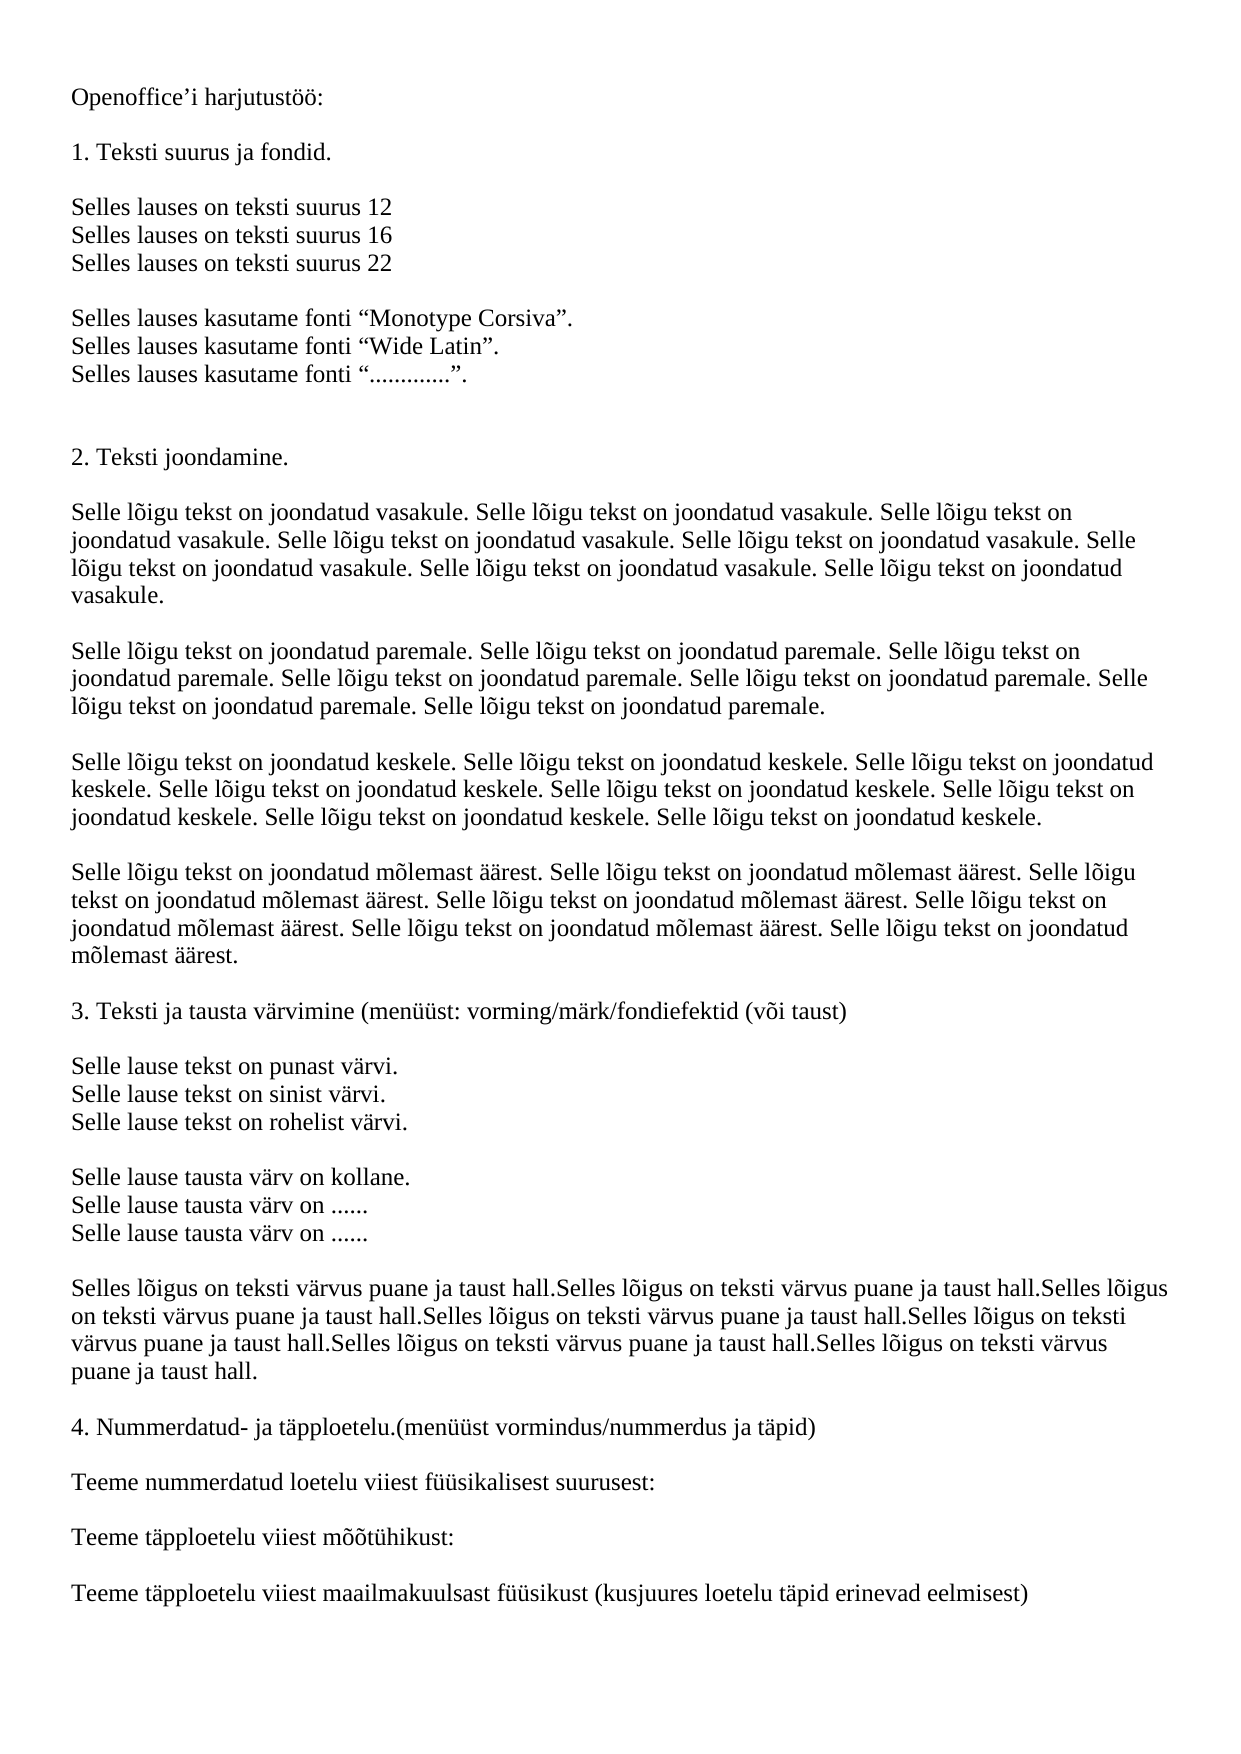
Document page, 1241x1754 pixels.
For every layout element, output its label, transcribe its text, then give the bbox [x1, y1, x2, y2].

text Selle lõigu tekst on joondatud mõlemast äärest. Selle lõigu tekst on joondatud mõlemast äärest. Selle lõigu tekst on joondatud mõlemast äärest. Selle lõigu tekst on joondatud mõlemast äärest. Selle lõigu tekst on joondatud mõlemast äärest. Selle lõigu tekst on joondatud mõlemast äärest. Selle lõigu tekst on joondatud mõlemast äärest. [71, 858, 1169, 969]
text Selle lause tekst on rohelist värvi. [71, 1108, 1169, 1136]
text Selle lause tekst on sinist värvi. [71, 1080, 1169, 1108]
text Selle lause tekst on punast värvi. [71, 1052, 1169, 1080]
text Selle lõigu tekst on joondatud vasakule. Selle lõigu tekst on joondatud vasakule. Selle lõigu tekst on joondatud vasakule. Selle lõigu tekst on joondatud vasakule. Selle lõigu tekst on joondatud vasakule. Selle lõigu tekst on joondatud vasakule. Selle lõigu tekst on joondatud vasakule. Selle lõigu tekst on joondatud vasakule. [71, 498, 1169, 609]
text Selles lauses kasutame fonti “Monotype Corsiva”. [71, 304, 1169, 332]
text Selles lauses on teksti suurus 16 [71, 221, 1169, 249]
text Selle lause tausta värv on kollane. [71, 1163, 1169, 1191]
text Selles lauses kasutame fonti “Wide Latin”. [71, 332, 1169, 360]
text Selles lauses on teksti suurus 22 [71, 249, 1169, 277]
text Selles lõigus on teksti värvus puane ja taust hall.Selles lõigus on teksti värvus puane ja taust hall.Selles lõigus on teksti värvus puane ja taust hall.Selles lõigus on teksti värvus puane ja taust hall.Selles lõigus on teksti värvus puane ja taust hall.Selles lõigus on teksti värvus puane ja taust hall.Selles lõigus on teksti värvus puane ja taust hall. [71, 1274, 1169, 1385]
text 1. Teksti suurus ja fondid. [71, 138, 1169, 166]
text 2. Teksti joondamine. [71, 443, 1169, 471]
text Selle lõigu tekst on joondatud keskele. Selle lõigu tekst on joondatud keskele. Selle lõigu tekst on joondatud keskele. Selle lõigu tekst on joondatud keskele. Selle lõigu tekst on joondatud keskele. Selle lõigu tekst on joondatud keskele. Selle lõigu tekst on joondatud keskele. Selle lõigu tekst on joondatud keskele. [71, 748, 1169, 831]
text Openoffice’i harjutustöö: [71, 83, 1169, 110]
text Selles lauses kasutame fonti “.............”. [71, 360, 1169, 387]
text Selle lause tausta värv on ...... [71, 1219, 1169, 1246]
text Teeme nummerdatud loetelu viiest füüsikalisest suurusest: [71, 1468, 1169, 1496]
text Selle lõigu tekst on joondatud paremale. Selle lõigu tekst on joondatud paremale. Selle lõigu tekst on joondatud paremale. Selle lõigu tekst on joondatud paremale. Selle lõigu tekst on joondatud paremale. Selle lõigu tekst on joondatud paremale. Selle lõigu tekst on joondatud paremale. [71, 637, 1169, 720]
text Teeme täpploetelu viiest maailmakuulsast füüsikust (kusjuures loetelu täpid erinevad eelmisest) [71, 1579, 1169, 1607]
text Teeme täpploetelu viiest mõõtühikust: [71, 1523, 1169, 1551]
text 3. Teksti ja tausta värvimine (menüüst: vorming/märk/fondiefektid (või taust) [71, 997, 1169, 1025]
text Selles lauses on teksti suurus 12 [71, 193, 1169, 221]
text Selle lause tausta värv on ...... [71, 1191, 1169, 1219]
text 4. Nummerdatud- ja täpploetelu.(menüüst vormindus/nummerdus ja täpid) [71, 1413, 1169, 1440]
